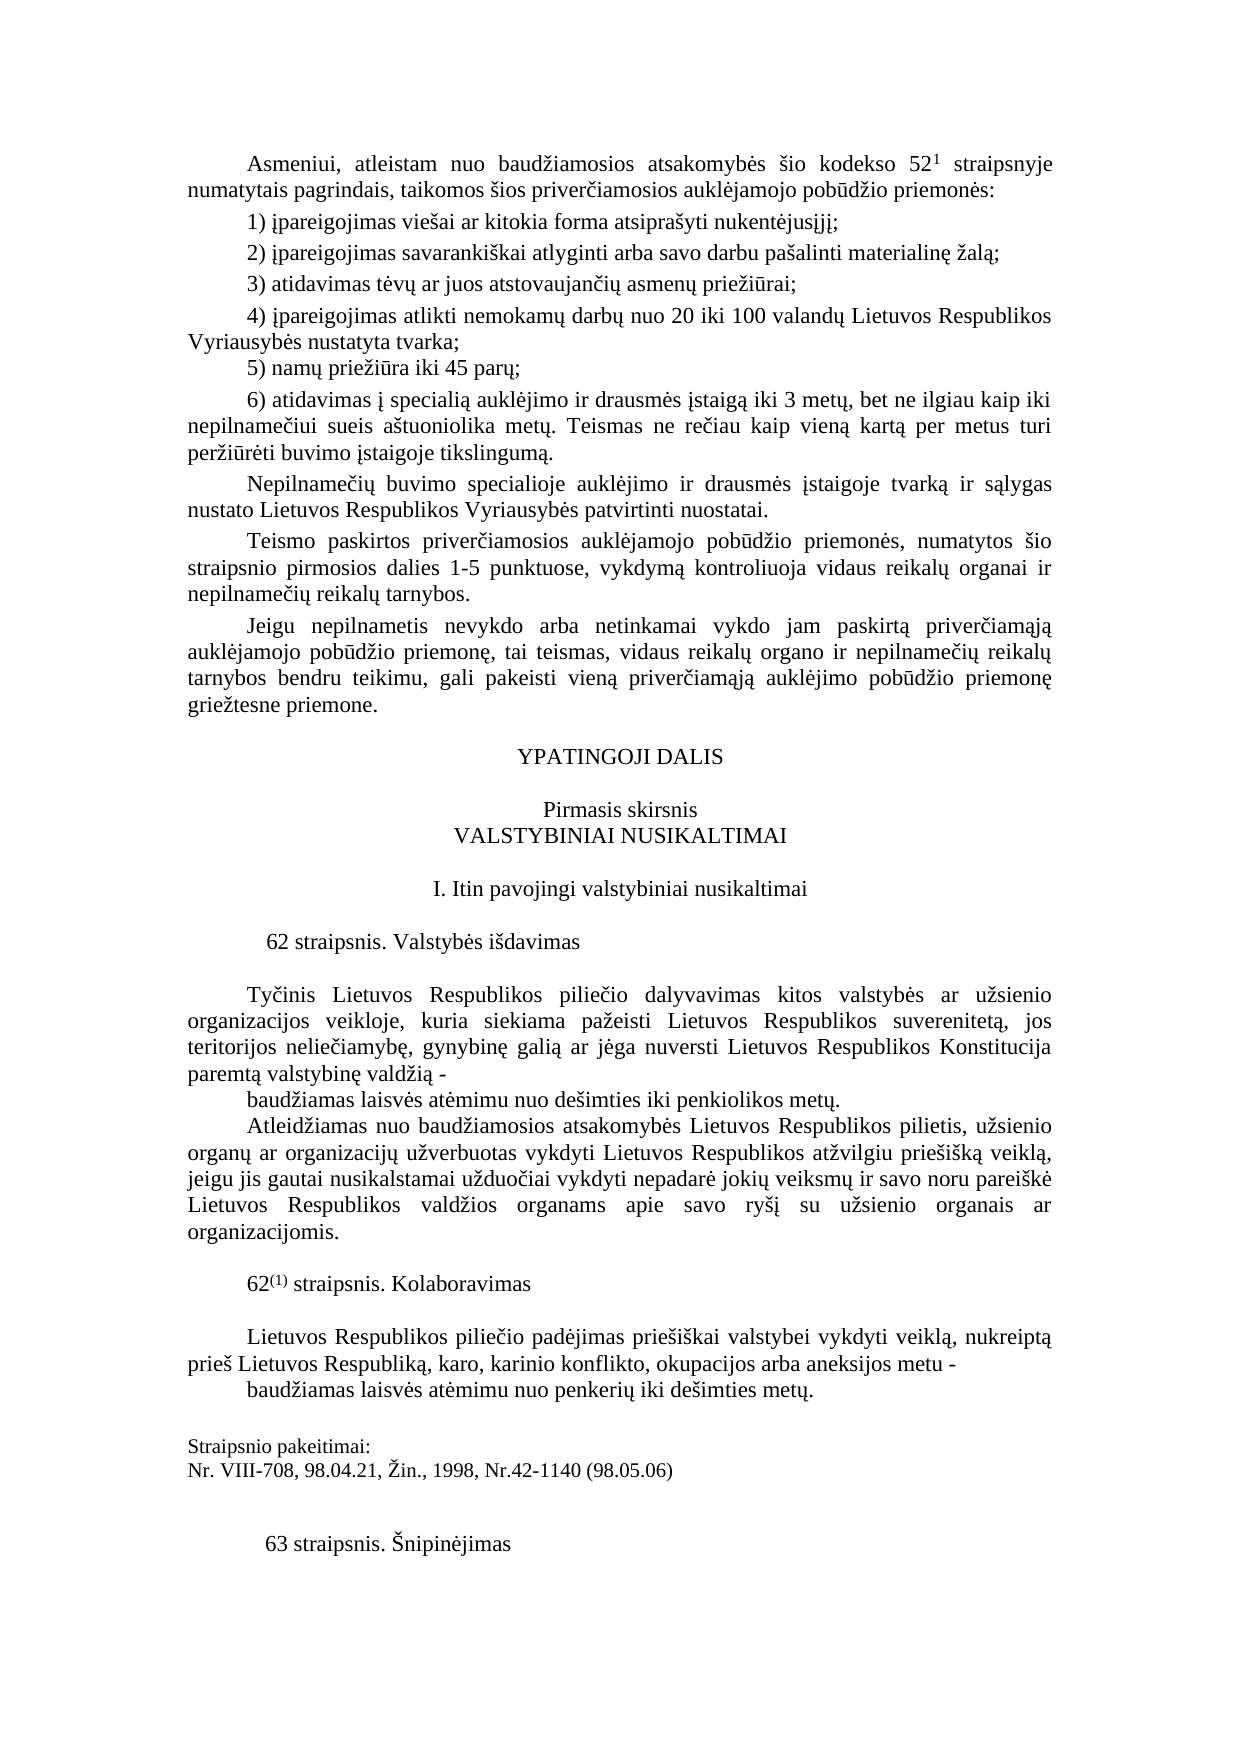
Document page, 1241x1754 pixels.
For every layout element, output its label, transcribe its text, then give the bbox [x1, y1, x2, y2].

text 3) atidavimas tėvų ar juos atstovaujančių asmenų priežiūrai; [187, 270, 1053, 297]
text 2) įpareigojimas savarankiškai atlyginti arba savo darbu pašalinti materialinę žalą; [187, 239, 1053, 265]
text Pirmasis skirsnis [187, 796, 1053, 822]
text 62 straipsnis. Valstybės išdavimas [207, 928, 1053, 954]
text Teismo paskirtos priverčiamosios auklėjamojo pobūdžio priemonės, numatytos šio straipsnio pirmosios dalies 1-5 punktuose, vykdymą kontroliuoja vidaus reikalų organai ir nepilnamečių reikalų tarnybos. [187, 528, 1053, 607]
text 1) įpareigojimas viešai ar kitokia forma atsiprašyti nukentėjusįjį; [187, 208, 1053, 234]
text Jeigu nepilnametis nevykdo arba netinkamai vykdo jam paskirtą priverčiamąją auklėjamojo pobūdžio priemonę, tai teismas, vidaus reikalų organo ir nepilnamečių reikalų tarnybos bendru teikimu, gali pakeisti vieną priverčiamąją auklėjimo pobūdžio priemonę griežtesne priemone. [187, 612, 1053, 717]
text Atleidžiamas nuo baudžiamosios atsakomybės Lietuvos Respublikos pilietis, užsienio organų ar organizacijų užverbuotas vykdyti Lietuvos Respublikos atžvilgiu priešišką veiklą, jeigu jis gautai nusikalstamai užduočiai vykdyti nepadarė jokių veiksmų ir savo noru pareiškė Lietuvos Respublikos valdžios organams apie savo ryšį su užsienio organais ar organizacijomis. [187, 1112, 1053, 1244]
text Lietuvos Respublikos piliečio padėjimas priešiškai valstybei vykdyti veiklą, nukreiptą prieš Lietuvos Respubliką, karo, karinio konflikto, okupacijos arba aneksijos metu - [187, 1323, 1053, 1376]
text baudžiamas laisvės atėmimu nuo dešimties iki penkiolikos metų. [187, 1086, 1053, 1112]
text 62(1) straipsnis. Kolaboravimas [187, 1271, 1053, 1297]
text YPATINGOJI DALIS [187, 743, 1053, 770]
text Straipsnio pakeitimai: [187, 1434, 1053, 1458]
text 4) įpareigojimas atlikti nemokamų darbų nuo 20 iki 100 valandų Lietuvos Respublikos Vyriausybės nustatyta tvarka; [187, 302, 1053, 354]
text Tyčinis Lietuvos Respublikos piliečio dalyvavimas kitos valstybės ar užsienio organizacijos veikloje, kuria siekiama pažeisti Lietuvos Respublikos suverenitetą, jos teritorijos neliečiamybę, gynybinę galią ar jėga nuversti Lietuvos Respublikos Konstitucija paremtą valstybinę valdžią - [187, 981, 1053, 1086]
text Nr. VIII-708, 98.04.21, Žin., 1998, Nr.42-1140 (98.05.06) [187, 1458, 1053, 1482]
text 6) atidavimas į specialią auklėjimo ir drausmės įstaigą iki 3 metų, bet ne ilgiau kaip iki nepilnamečiui sueis aštuoniolika metų. Teismas ne rečiau kaip vieną kartą per metus turi peržiūrėti buvimo įstaigoje tikslingumą. [187, 386, 1053, 465]
text VALSTYBINIAI NUSIKALTIMAI [187, 822, 1053, 849]
text baudžiamas laisvės atėmimu nuo penkerių iki dešimties metų. [187, 1376, 1053, 1402]
text Asmeniui, atleistam nuo baudžiamosios atsakomybės šio kodekso 521 straipsnyje numatytais pagrindais, taikomos šios priverčiamosios auklėjamojo pobūdžio priemonės: [187, 150, 1053, 203]
text Nepilnamečių buvimo specialioje auklėjimo ir drausmės įstaigoje tvarką ir sąlygas nustato Lietuvos Respublikos Vyriausybės patvirtinti nuostatai. [187, 470, 1053, 523]
text 5) namų priežiūra iki 45 parų; [209, 354, 1053, 381]
text I. Itin pavojingi valstybiniai nusikaltimai [187, 875, 1053, 902]
text 63 straipsnis. Šnipinėjimas [206, 1530, 1053, 1556]
